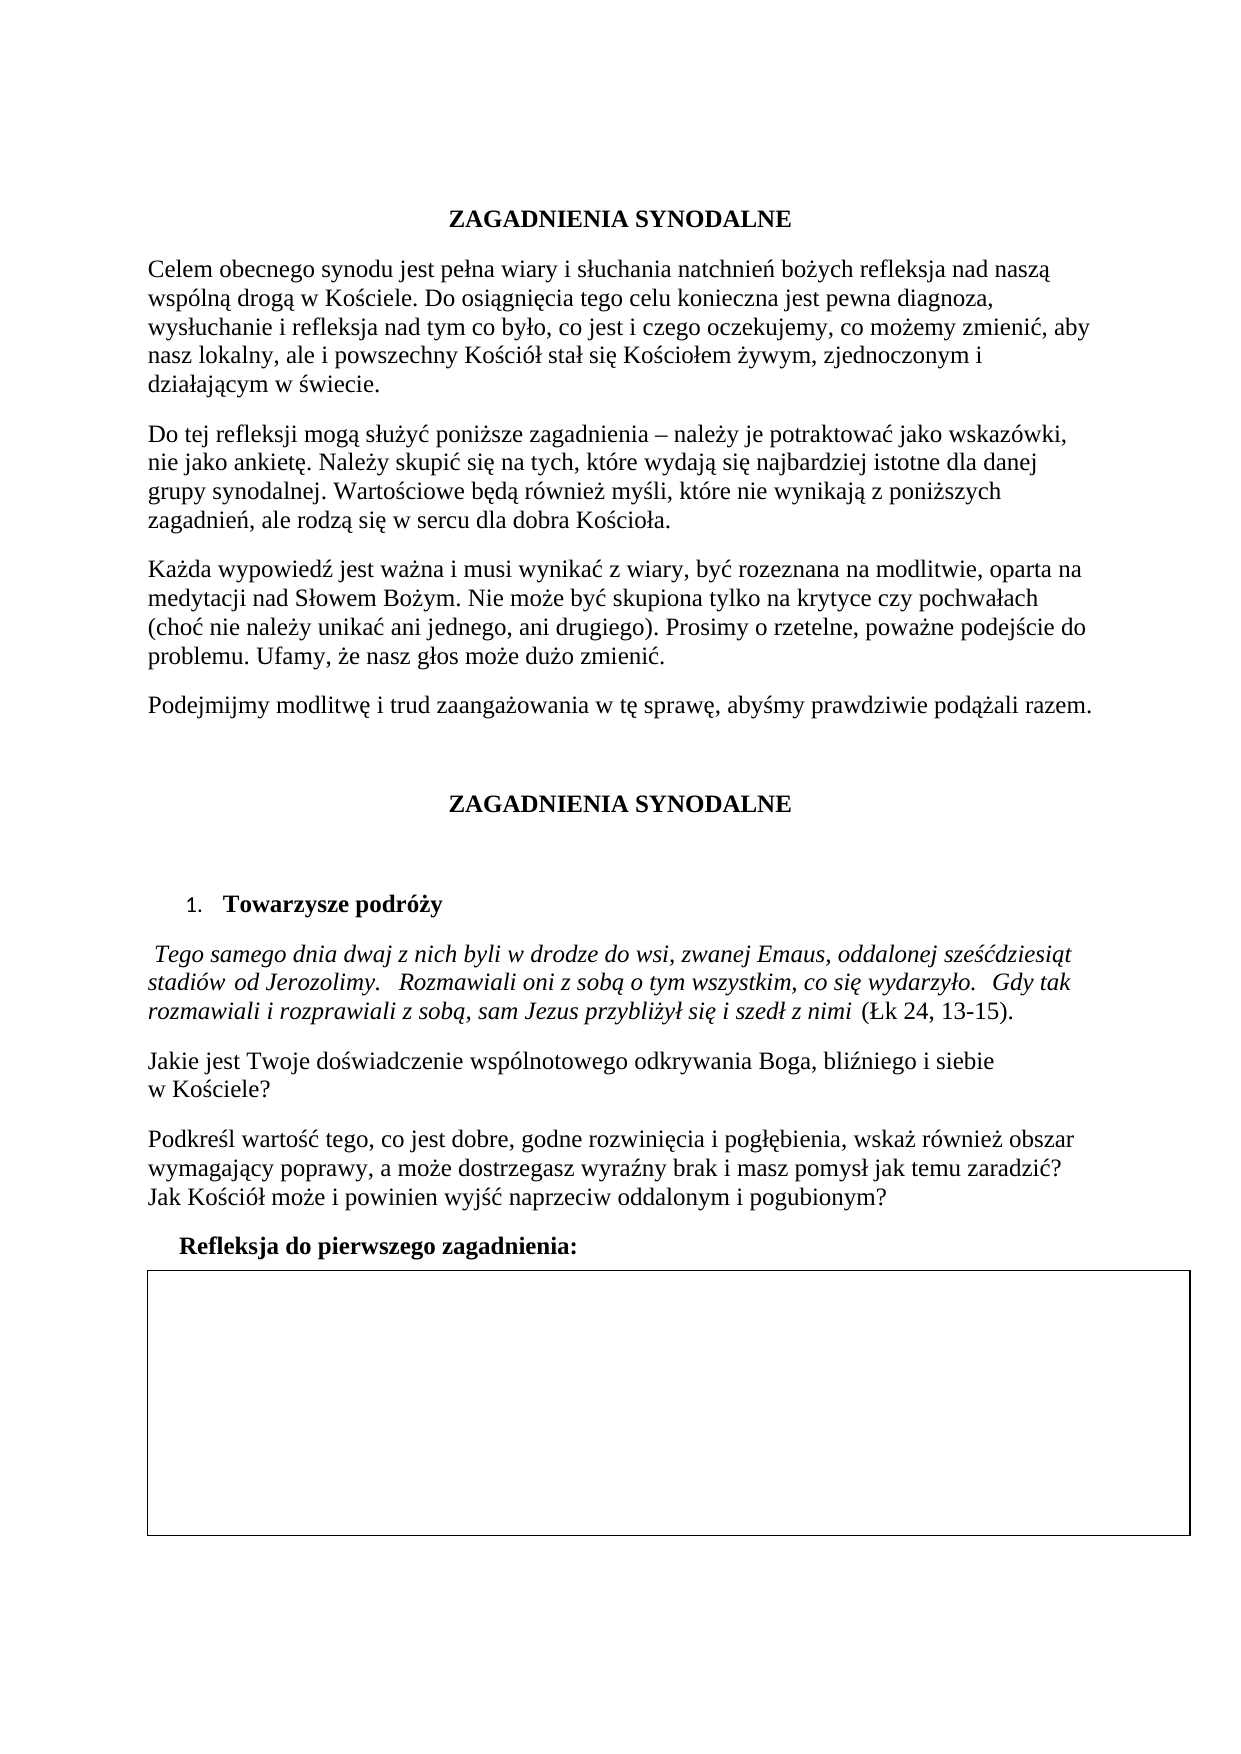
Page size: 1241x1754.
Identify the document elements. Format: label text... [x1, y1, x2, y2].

text Podkreśl wartość tego, co jest dobre, godne rozwinięcia i pogłębienia, wskaż również obszar wymagający poprawy, a może dostrzegasz wyraźny brak i masz pomysł jak temu zaradzić? Jak Kościół może i powinien wyjść naprzeciw oddalonym i pogubionym? [148, 1124, 1093, 1210]
text ZAGADNIENIA SYNODALNE [148, 789, 1093, 818]
text Do tej refleksji mogą służyć poniższe zagadnienia – należy je potraktować jako wskazówki, nie jako ankietę. Należy skupić się na tych, które wydają się najbardziej istotne dla danej grupy synodalnej. Wartościowe będą również myśli, które nie wynikają z poniższych zagadnień, ale rodzą się w sercu dla dobra Kościoła. [148, 419, 1093, 534]
table_header [148, 1271, 1189, 1535]
text Podejmijmy modlitwę i trud zaangażowania w tę sprawę, abyśmy prawdziwie podążali razem. [148, 690, 1093, 719]
text ZAGADNIENIA SYNODALNE [148, 204, 1093, 233]
text Refleksja do pierwszego zagadnienia: [148, 1231, 1093, 1260]
list Towarzysze podróży [185, 889, 1093, 918]
text Celem obecnego synodu jest pełna wiary i słuchania natchnień bożych refleksja nad naszą wspólną drogą w Kościele. Do osiągnięcia tego celu konieczna jest pewna diagnoza, wysłuchanie i refleksja nad tym co było, co jest i czego oczekujemy, co możemy zmienić, aby nasz lokalny, ale i powszechny Kościół stał się Kościołem żywym, zjednoczonym i działającym w świecie. [148, 254, 1093, 398]
text Jakie jest Twoje doświadczenie wspólnotowego odkrywania Boga, bliźniego i siebie w Kościele? [148, 1046, 1093, 1103]
text Tego samego dnia dwaj z nich byli w drodze do wsi, zwanej Emaus, oddalonej sześćdziesiąt stadiów od Jerozolimy. Rozmawiali oni z sobą o tym wszystkim, co się wydarzyło. Gdy tak rozmawiali i rozprawiali z sobą, sam Jezus przybliżył się i szedł z nimi (Łk 24, 13-15). [148, 939, 1093, 1025]
text Każda wypowiedź jest ważna i musi wynikać z wiary, być rozeznana na modlitwie, oparta na medytacji nad Słowem Bożym. Nie może być skupiona tylko na krytyce czy pochwałach (choć nie należy unikać ani jednego, ani drugiego). Prosimy o rzetelne, poważne podejście do problemu. Ufamy, że nasz głos może dużo zmienić. [148, 554, 1093, 669]
